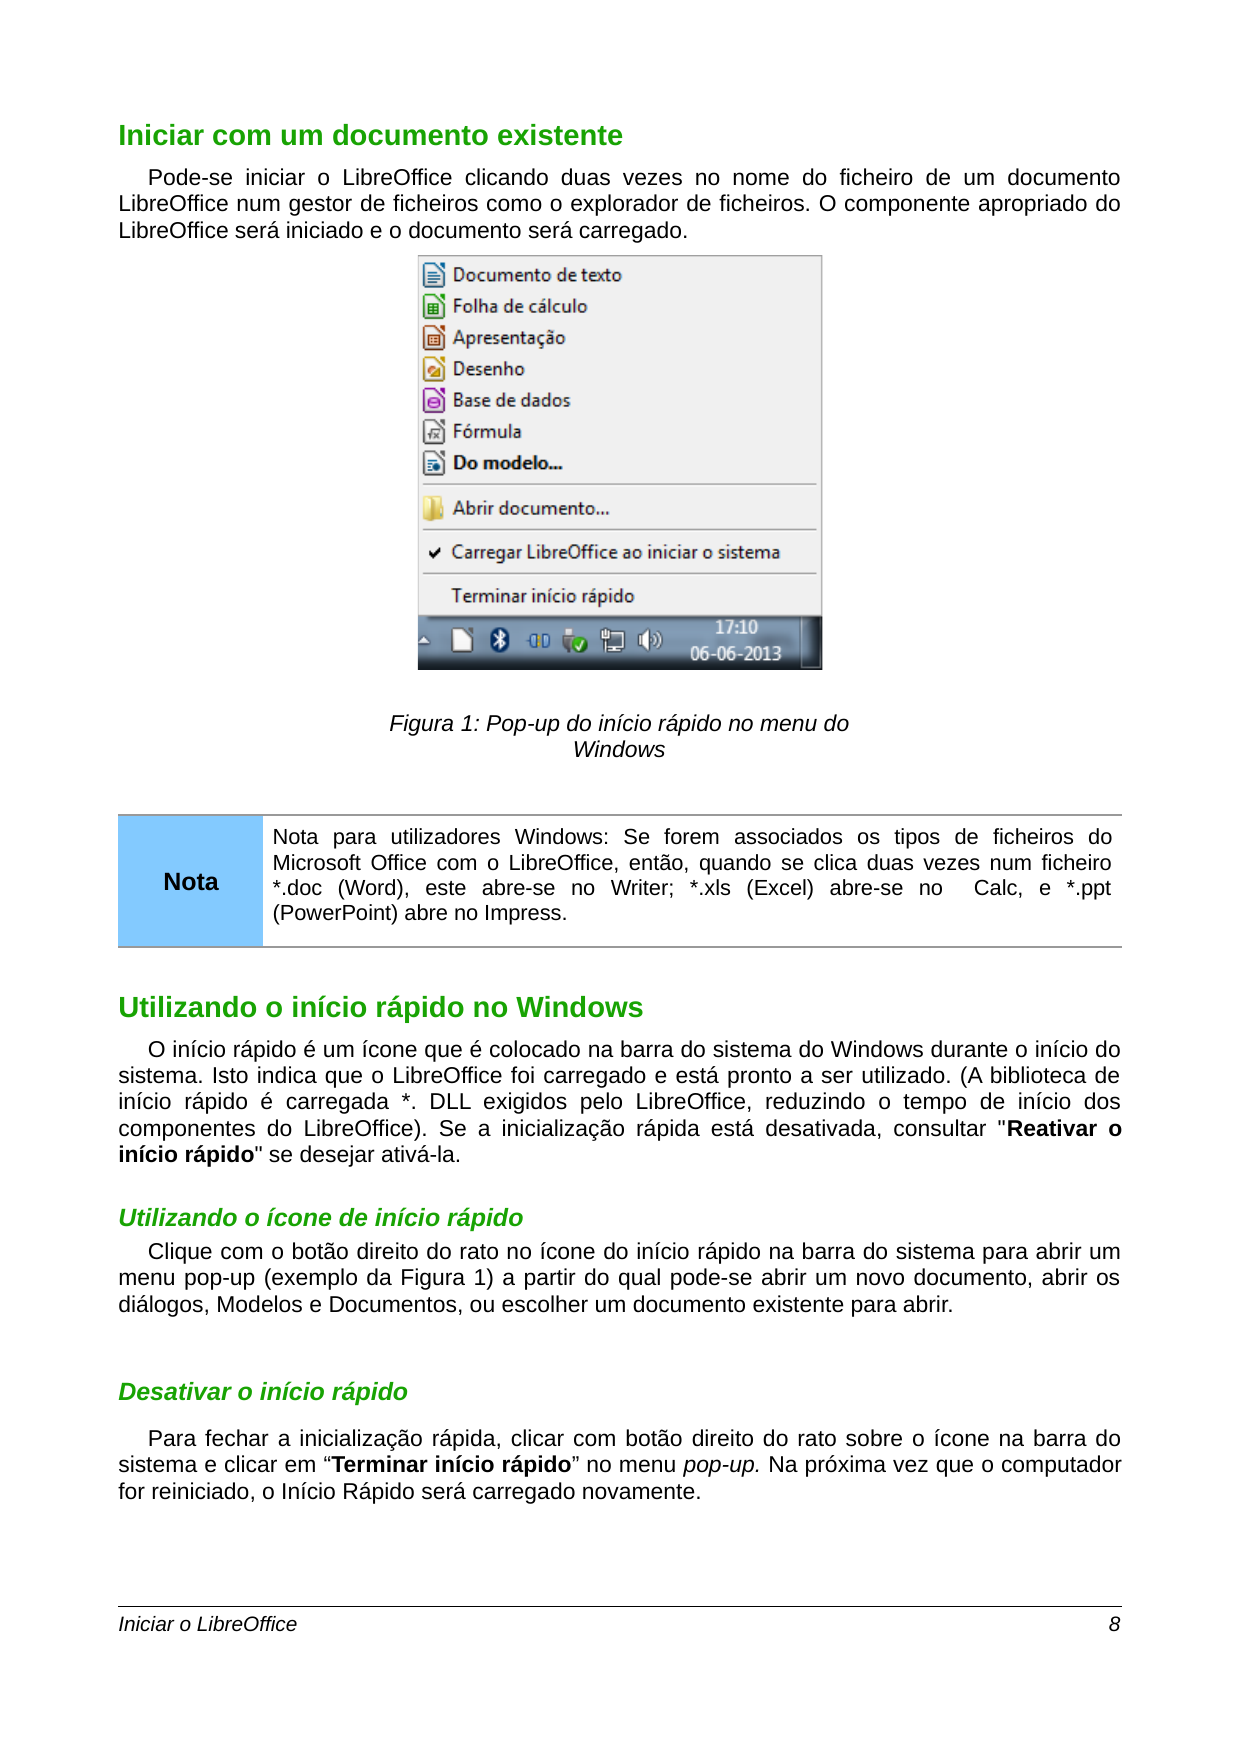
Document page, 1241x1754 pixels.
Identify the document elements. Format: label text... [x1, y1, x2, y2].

table_header Nota [118, 816, 263, 946]
subtitle Utilizando o início rápido no Windows [118, 989, 1122, 1023]
text Pode-se iniciar o LibreOffice clicando duas vezes no nome do ficheiro de um documento LibreOffice num gestor de ficheiros como o explorador de ficheiros. O componente apropriado do LibreOffice será iniciado e o documento será carregado. [118, 164, 1122, 243]
subtitle Desativar o início rápido [118, 1377, 1122, 1406]
subtitle Utilizando o ícone de início rápido [118, 1203, 1122, 1232]
picture [417, 255, 823, 670]
text Para fechar a inicialização rápida, clicar com botão direito do rato sobre o ícone na barra do sistema e clicar em “Terminar início rápido” no menu pop-up. Na próxima vez que o computador for reiniciado, o Início Rápido será carregado novamente. [118, 1425, 1122, 1504]
text Clique com o botão direito do rato no ícone do início rápido na barra do sistema para abrir um menu pop-up (exemplo da Figura 1) a partir do qual pode-se abrir um novo documento, abrir os diálogos, Modelos e Documentos, ou escolher um documento existente para abrir. [118, 1238, 1122, 1317]
text Figura 1: Pop-up do início rápido no menu do Windows [341, 709, 899, 762]
text O início rápido é um ícone que é colocado na barra do sistema do Windows durante o início do sistema. Isto indica que o LibreOffice foi carregado e está pronto a ser utilizado. (A biblioteca de início rápido é carregada *. DLL exigidos pelo LibreOffice, reduzindo o tempo de início dos componentes do LibreOffice). Se a inicialização rápida está desativada, consultar "Reativar o início rápido" se desejar ativá-la. [118, 1036, 1122, 1167]
subtitle Iniciar com um documento existente [118, 118, 1122, 152]
table_header Nota para utilizadores Windows: Se forem associados os tipos de ficheiros do Microsoft Office com o LibreOffice, então, quando se clica duas vezes num ficheiro *.doc (Word), este abre-se no Writer; *.xls (Excel) abre-se no Calc, e *.ppt (PowerPoint) abre no Impress. [264, 816, 1122, 946]
